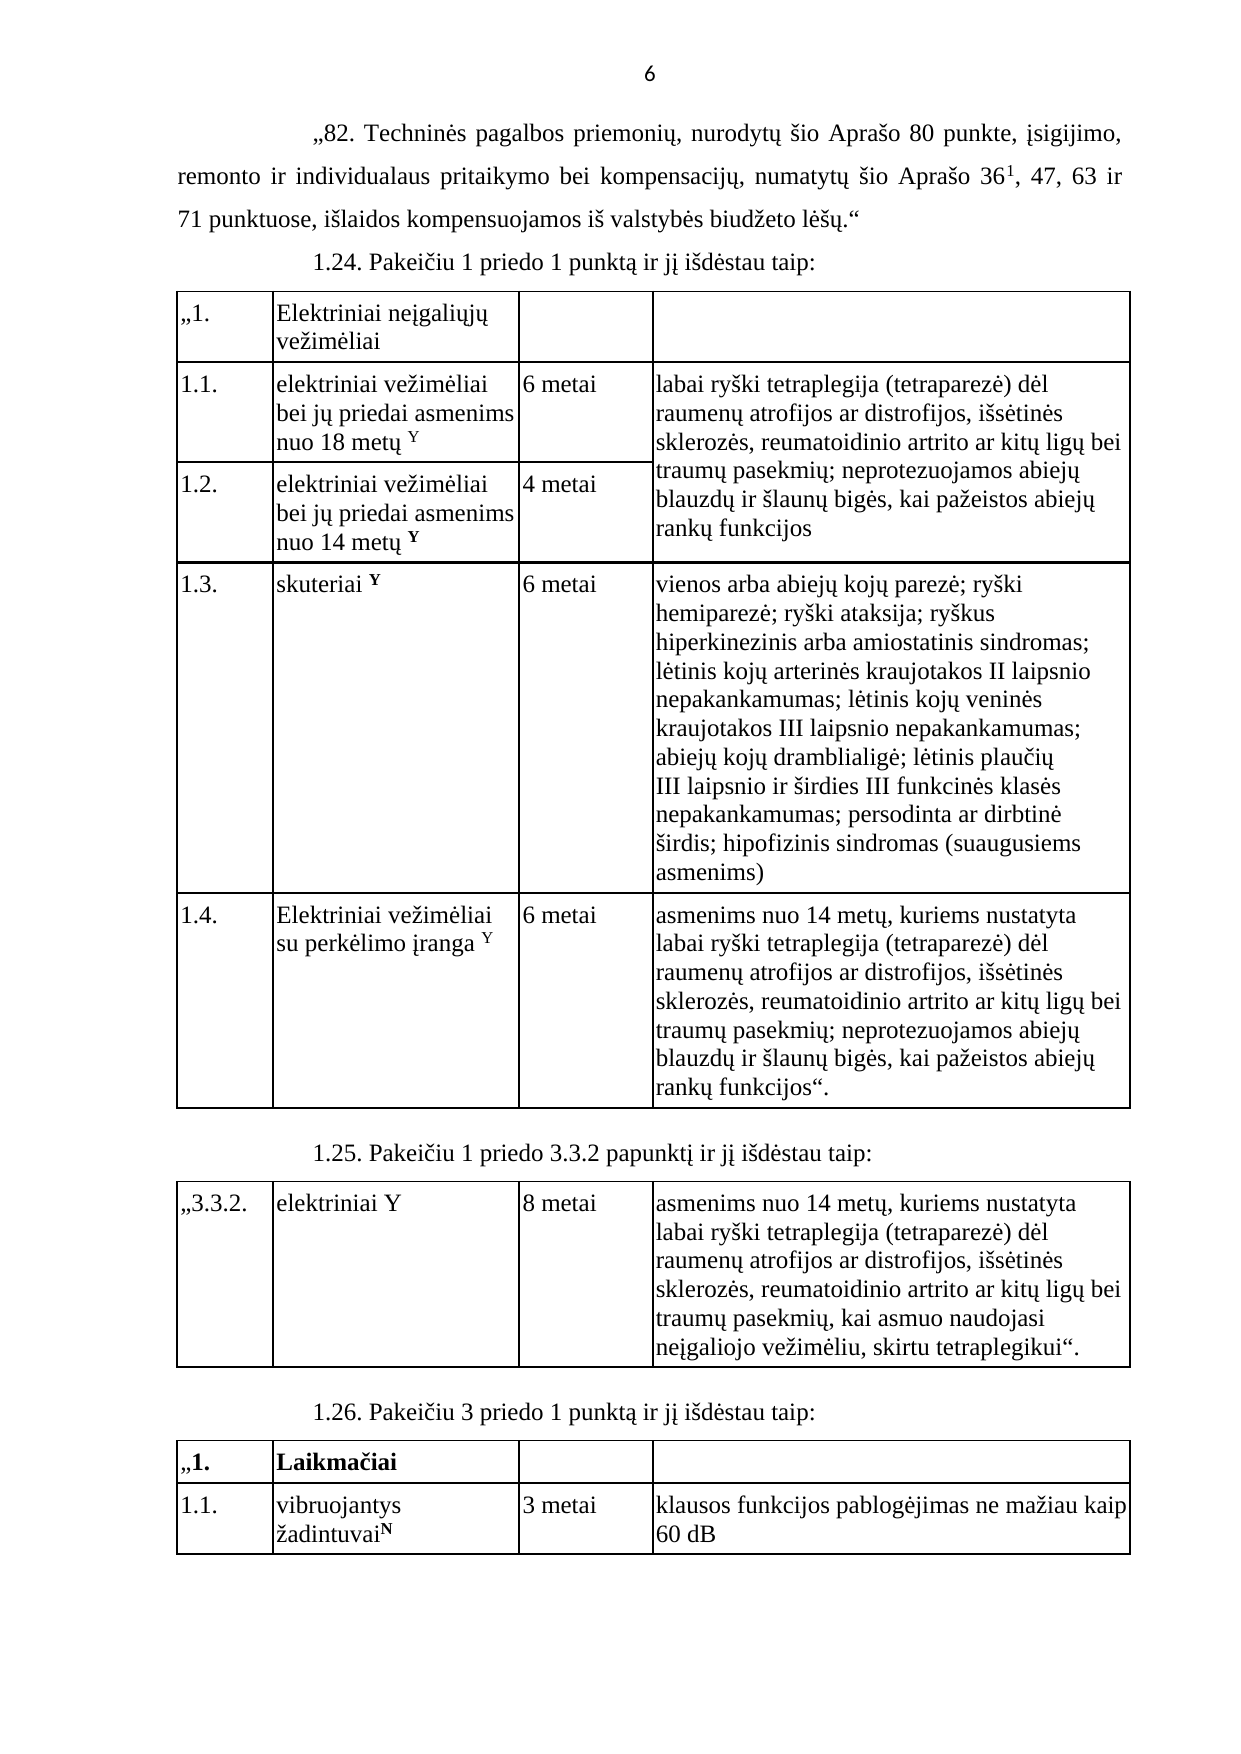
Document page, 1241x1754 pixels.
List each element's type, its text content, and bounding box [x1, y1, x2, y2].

table_header [654, 1441, 1129, 1482]
table_header [520, 292, 652, 361]
table_header [654, 292, 1129, 361]
table_header elektriniai Y [274, 1182, 518, 1366]
text 1.25. Pakeičiu 1 priedo 3.3.2 papunktį ir jį išdėstau taip: [177, 1138, 1122, 1166]
table_header „3.3.2. [178, 1182, 272, 1366]
table_header „1. [178, 1441, 272, 1482]
table_cell skuteriai Y [274, 564, 518, 892]
table_header [520, 1441, 652, 1482]
table_cell 1.4. [178, 894, 272, 1107]
table_cell 6 metai [520, 564, 652, 892]
table_cell 1.1. [178, 363, 272, 461]
table_header 8 metai [520, 1182, 652, 1366]
table_cell vibruojantys žadintuvaiN [274, 1484, 518, 1553]
text „82. Techninės pagalbos priemonių, nurodytų šio Aprašo 80 punkte, įsigijimo, remonto ir individualaus pritaikymo bei kompensacijų, numatytų šio Aprašo 361, 47, 63 ir 71 punktuose, išlaidos kompensuojamos iš valstybės biudžeto lėšų.“ [177, 118, 1122, 233]
text 1.26. Pakeičiu 3 priedo 1 punktą ir jį išdėstau taip: [177, 1397, 1122, 1426]
table_cell klausos funkcijos pablogėjimas ne mažiau kaip 60 dB [654, 1484, 1129, 1553]
table_cell 3 metai [520, 1484, 652, 1553]
table_cell 6 metai [520, 894, 652, 1107]
table_cell Elektriniai vežimėliai su perkėlimo įranga Y [274, 894, 518, 1107]
text 1.24. Pakeičiu 1 priedo 1 punktą ir jį išdėstau taip: [177, 247, 1122, 276]
table_cell elektriniai vežimėliai bei jų priedai asmenims nuo 18 metų Y [274, 363, 518, 461]
table_header Laikmačiai [274, 1441, 518, 1482]
table_cell 6 metai [520, 363, 652, 461]
table_cell asmenims nuo 14 metų, kuriems nustatyta labai ryški tetraplegija (tetraparezė) dėl raumenų atrofijos ar distrofijos, išsėtinės sklerozės, reumatoidinio artrito ar kitų ligų bei traumų pasekmių; neprotezuojamos abiejų blauzdų ir šlaunų bigės, kai pažeistos abiejų rankų funkcijos“. [654, 894, 1129, 1107]
table_header Elektriniai neįgaliųjų vežimėliai [274, 292, 518, 361]
table_cell 1.3. [178, 564, 272, 892]
table_cell vienos arba abiejų kojų parezė; ryški hemiparezė; ryški ataksija; ryškus hiperkinezinis arba amiostatinis sindromas; lėtinis kojų arterinės kraujotakos II laipsnio nepakankamumas; lėtinis kojų veninės kraujotakos III laipsnio nepakankamumas; abiejų kojų dramblialigė; lėtinis plaučių III laipsnio ir širdies III funkcinės klasės nepakankamumas; persodinta ar dirbtinė širdis; hipofizinis sindromas (suaugusiems asmenims) [654, 564, 1129, 892]
table_cell elektriniai vežimėliai bei jų priedai asmenims nuo 14 metų Y [274, 463, 518, 561]
table_cell labai ryški tetraplegija (tetraparezė) dėl raumenų atrofijos ar distrofijos, išsėtinės sklerozės, reumatoidinio artrito ar kitų ligų bei traumų pasekmių; neprotezuojamos abiejų blauzdų ir šlaunų bigės, kai pažeistos abiejų rankų funkcijos [654, 363, 1129, 561]
table_cell 1.2. [178, 463, 272, 561]
table_header asmenims nuo 14 metų, kuriems nustatyta labai ryški tetraplegija (tetraparezė) dėl raumenų atrofijos ar distrofijos, išsėtinės sklerozės, reumatoidinio artrito ar kitų ligų bei traumų pasekmių, kai asmuo naudojasi neįgaliojo vežimėliu, skirtu tetraplegikui“. [654, 1182, 1129, 1366]
table_cell 4 metai [520, 463, 652, 561]
table_header „1. [178, 292, 272, 361]
table_cell 1.1. [178, 1484, 272, 1553]
